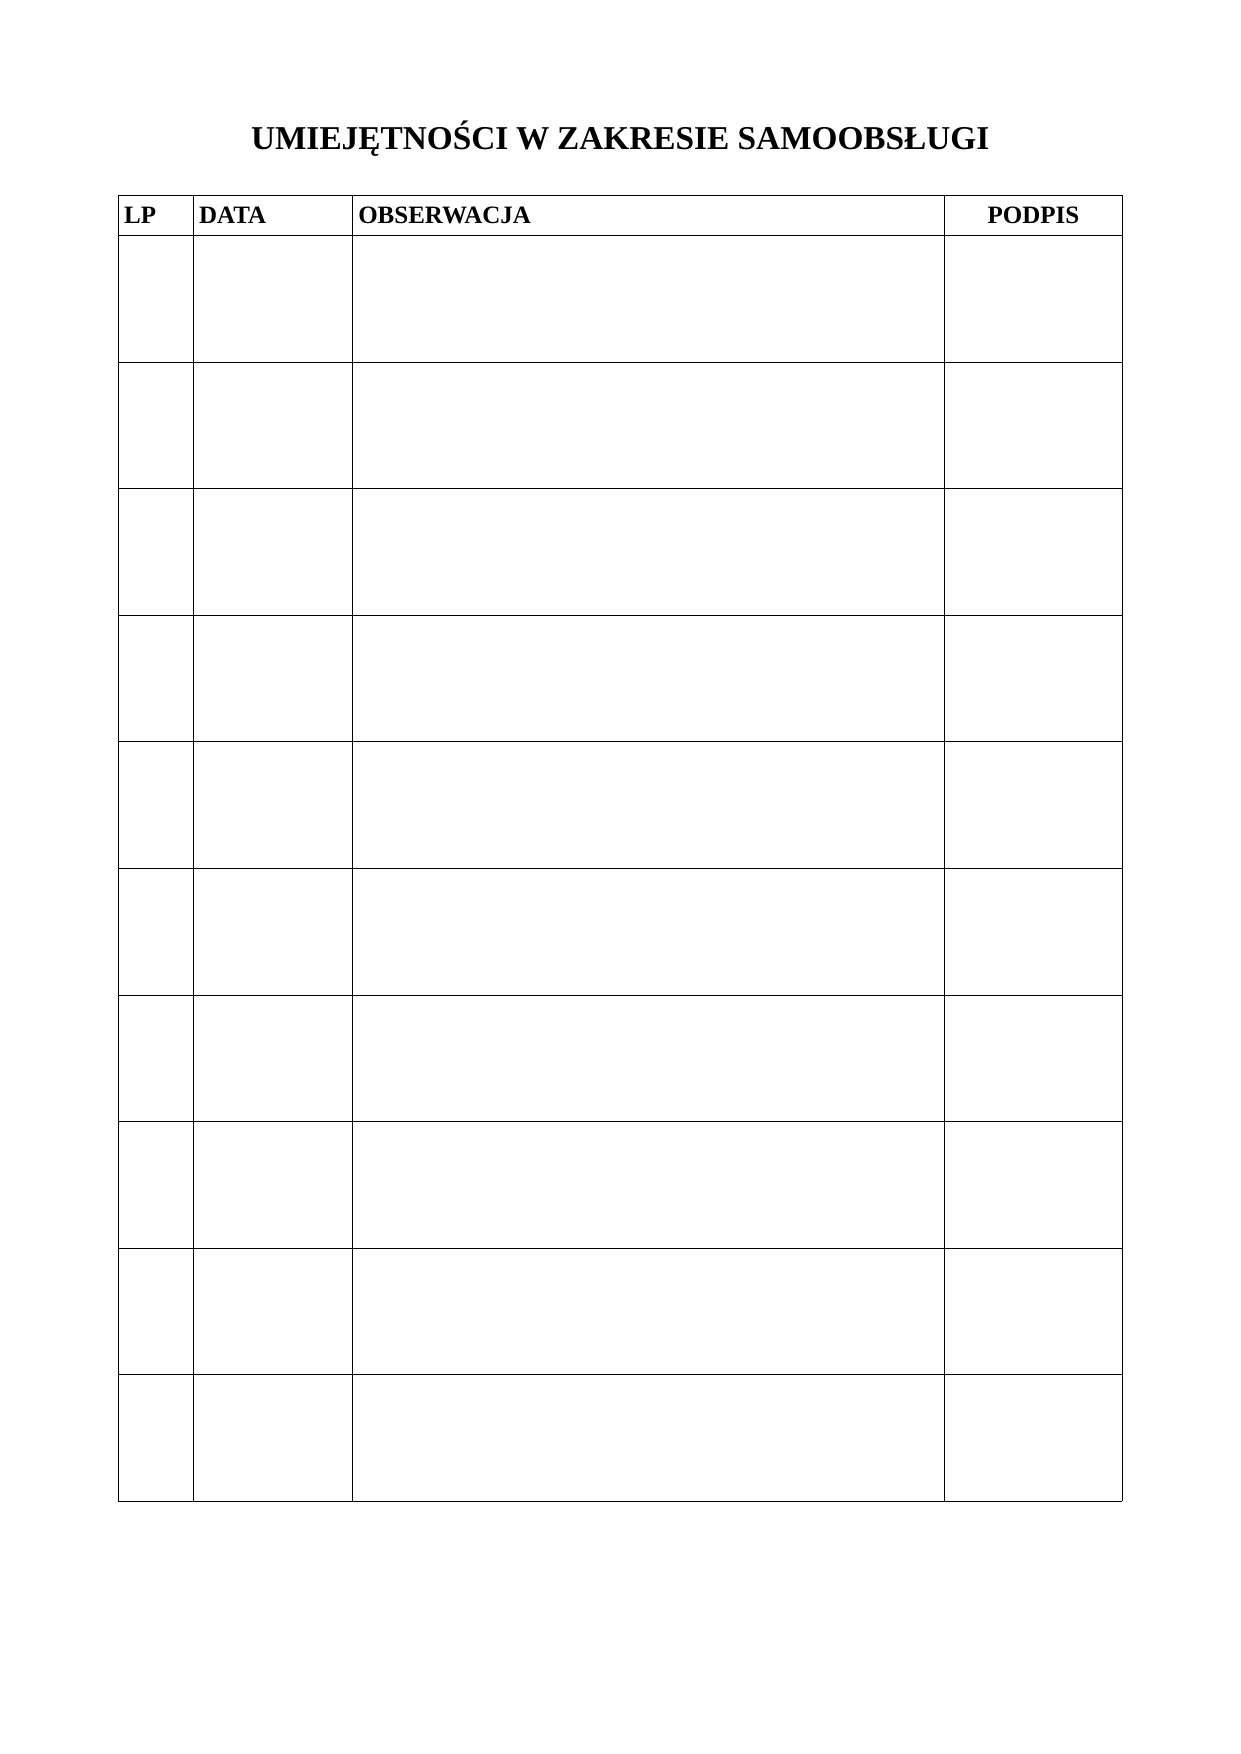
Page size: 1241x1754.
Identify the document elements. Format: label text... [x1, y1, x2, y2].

table_cell [194, 489, 352, 615]
table_cell [945, 869, 1122, 994]
table_cell [353, 1249, 944, 1374]
table_cell [945, 1122, 1122, 1248]
table_header OBSERWACJA [353, 196, 944, 235]
table_cell [353, 996, 944, 1121]
table_cell [945, 1375, 1122, 1501]
table_cell [119, 742, 193, 868]
table_cell [119, 616, 193, 741]
table_cell [945, 1249, 1122, 1374]
table_cell [194, 1122, 352, 1248]
table_cell [945, 742, 1122, 868]
table_cell [119, 489, 193, 615]
table_cell [353, 363, 944, 488]
text UMIEJĘTNOŚCI W ZAKRESIE SAMOOBSŁUGI [118, 118, 1122, 156]
table_cell [119, 1375, 193, 1501]
table_header DATA [194, 196, 352, 235]
table_cell [119, 1122, 193, 1248]
table_cell [119, 236, 193, 362]
table_cell [353, 1122, 944, 1248]
table_cell [119, 869, 193, 994]
table_cell [194, 236, 352, 362]
table_cell [119, 363, 193, 488]
table_header PODPIS [945, 196, 1122, 235]
table_cell [945, 363, 1122, 488]
table_cell [119, 1249, 193, 1374]
table_cell [945, 996, 1122, 1121]
table_cell [194, 742, 352, 868]
table_cell [353, 616, 944, 741]
table_cell [119, 996, 193, 1121]
table_cell [945, 236, 1122, 362]
table_cell [353, 742, 944, 868]
table_cell [194, 1375, 352, 1501]
table_cell [945, 616, 1122, 741]
table_cell [353, 869, 944, 994]
table_header LP [119, 196, 193, 235]
table_cell [194, 869, 352, 994]
table_cell [945, 489, 1122, 615]
table_cell [194, 616, 352, 741]
table_cell [194, 996, 352, 1121]
table_cell [194, 363, 352, 488]
table_cell [353, 489, 944, 615]
table_cell [194, 1249, 352, 1374]
table_cell [353, 1375, 944, 1501]
table_cell [353, 236, 944, 362]
